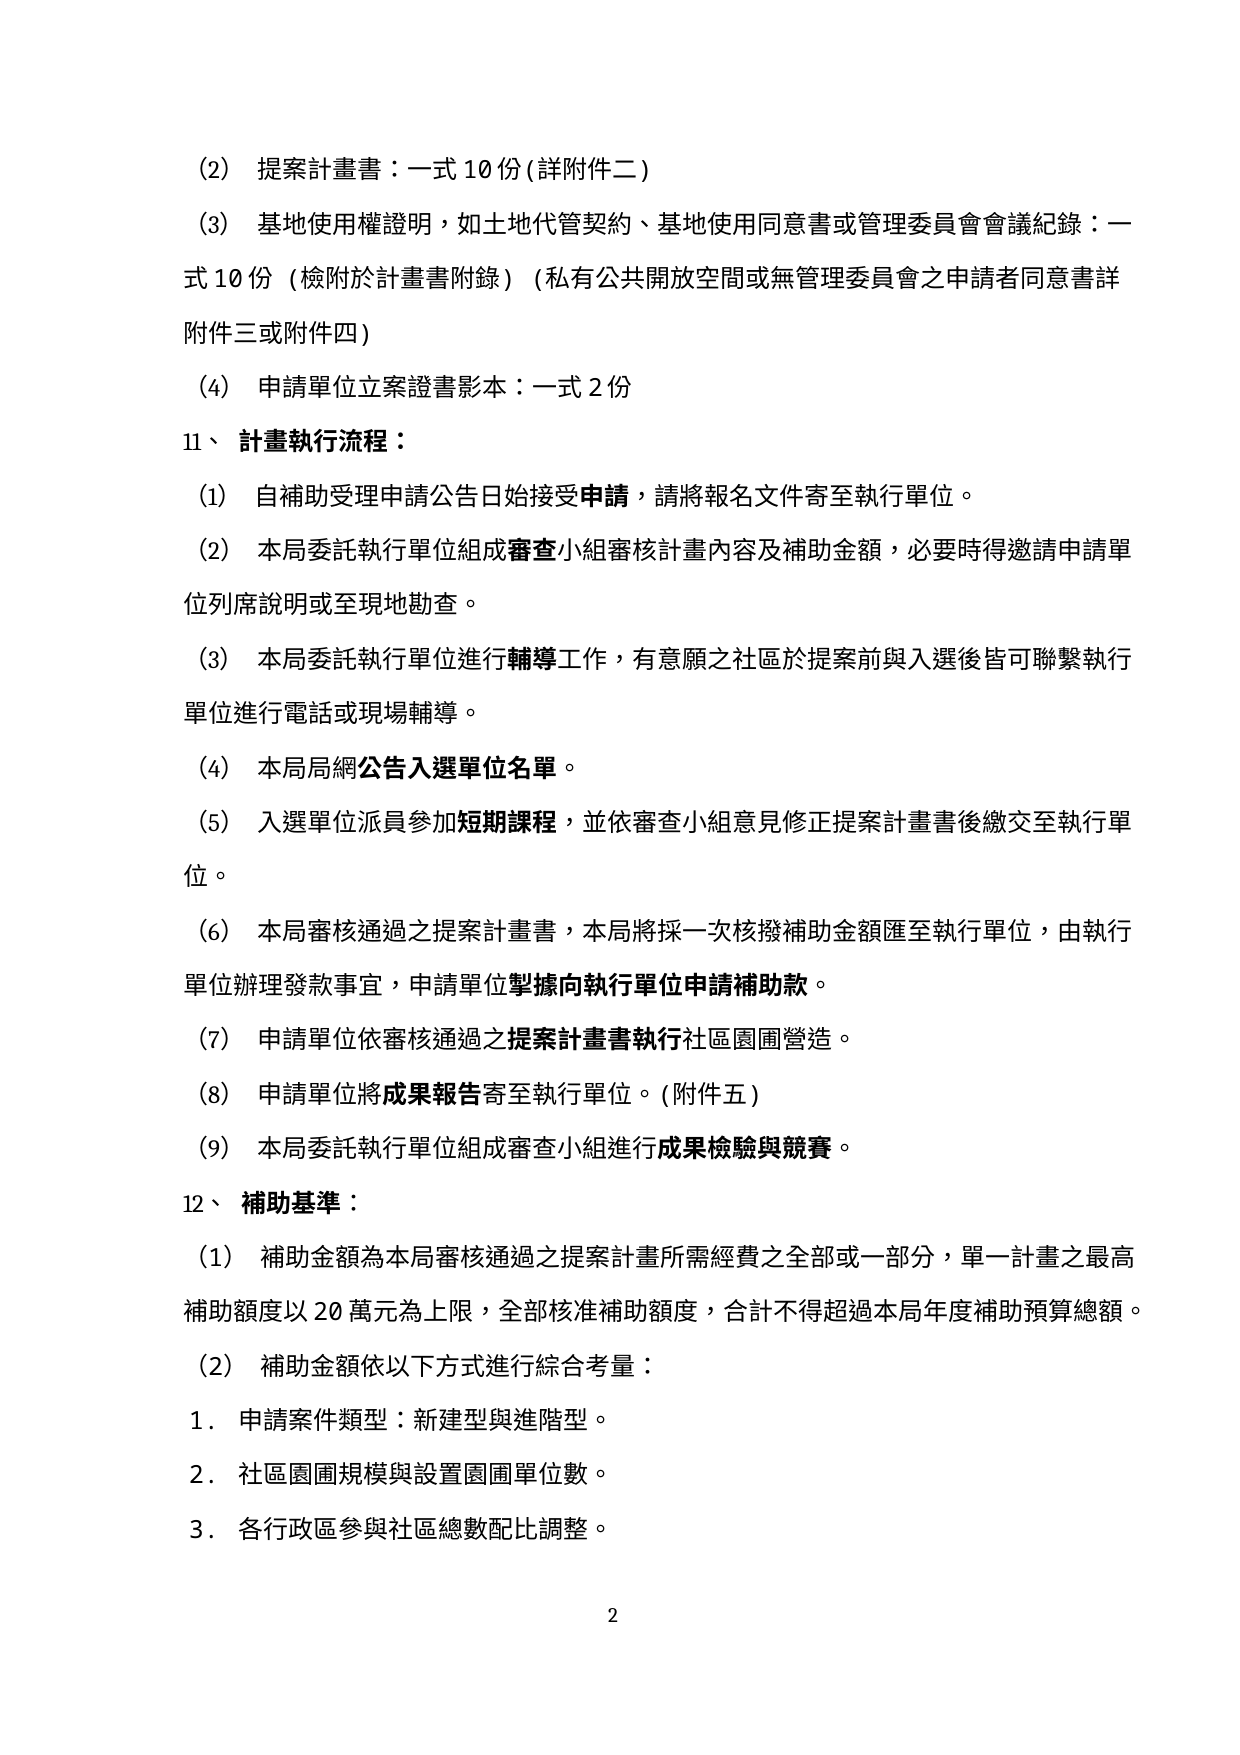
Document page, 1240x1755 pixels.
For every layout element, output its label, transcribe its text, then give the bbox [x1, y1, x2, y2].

list 本局委託執行單位進行輔導工作，有意願之社區於提案前與入選後皆可聯繫執行單位進行電話或現場輔導。 [183, 639, 1137, 730]
list 申請單位將成果報告寄至執行單位。(附件五) [183, 1074, 1137, 1111]
list 本局審核通過之提案計畫書，本局將採一次核撥補助金額匯至執行單位，由執行單位辦理發款事宜，申請單位掣據向執行單位申請補助款。 [183, 911, 1137, 1002]
list 申請案件類型：新建型與進階型。 [189, 1401, 1137, 1437]
list 補助金額依以下方式進行綜合考量： [183, 1346, 1137, 1382]
list 本局局網公告入選單位名單。 [183, 748, 1137, 784]
list 補助基準： [183, 1183, 1137, 1219]
list 本局委託執行單位組成審查小組進行成果檢驗與競賽。 [183, 1129, 1137, 1165]
list 入選單位派員參加短期課程，並依審查小組意見修正提案計畫書後繳交至執行單位。 [183, 802, 1137, 893]
list 申請單位立案證書影本：一式2份 [183, 367, 1137, 404]
list 基地使用權證明，如土地代管契約、基地使用同意書或管理委員會會議紀錄：一式10份 (檢附於計畫書附錄) (私有公共開放空間或無管理委員會之申請者同意書詳附件三或附件四) [183, 204, 1137, 349]
list 申請單位依審核通過之提案計畫書執行社區園圃營造。 [183, 1020, 1137, 1056]
list 自補助受理申請公告日始接受申請，請將報名文件寄至執行單位。 [183, 476, 1137, 512]
list 提案計畫書：一式10份(詳附件二) [183, 150, 1137, 186]
list 本局委託執行單位組成審查小組審核計畫內容及補助金額，必要時得邀請申請單位列席說明或至現地勘查。 [183, 531, 1137, 621]
list 社區園圃規模與設置園圃單位數。 [189, 1455, 1137, 1491]
list 補助金額為本局審核通過之提案計畫所需經費之全部或一部分，單一計畫之最高補助額度以20萬元為上限，全部核准補助額度，合計不得超過本局年度補助預算總額。 [183, 1237, 1137, 1328]
list 各行政區參與社區總數配比調整。 [189, 1509, 1137, 1546]
list 計畫執行流程： [183, 422, 1137, 458]
